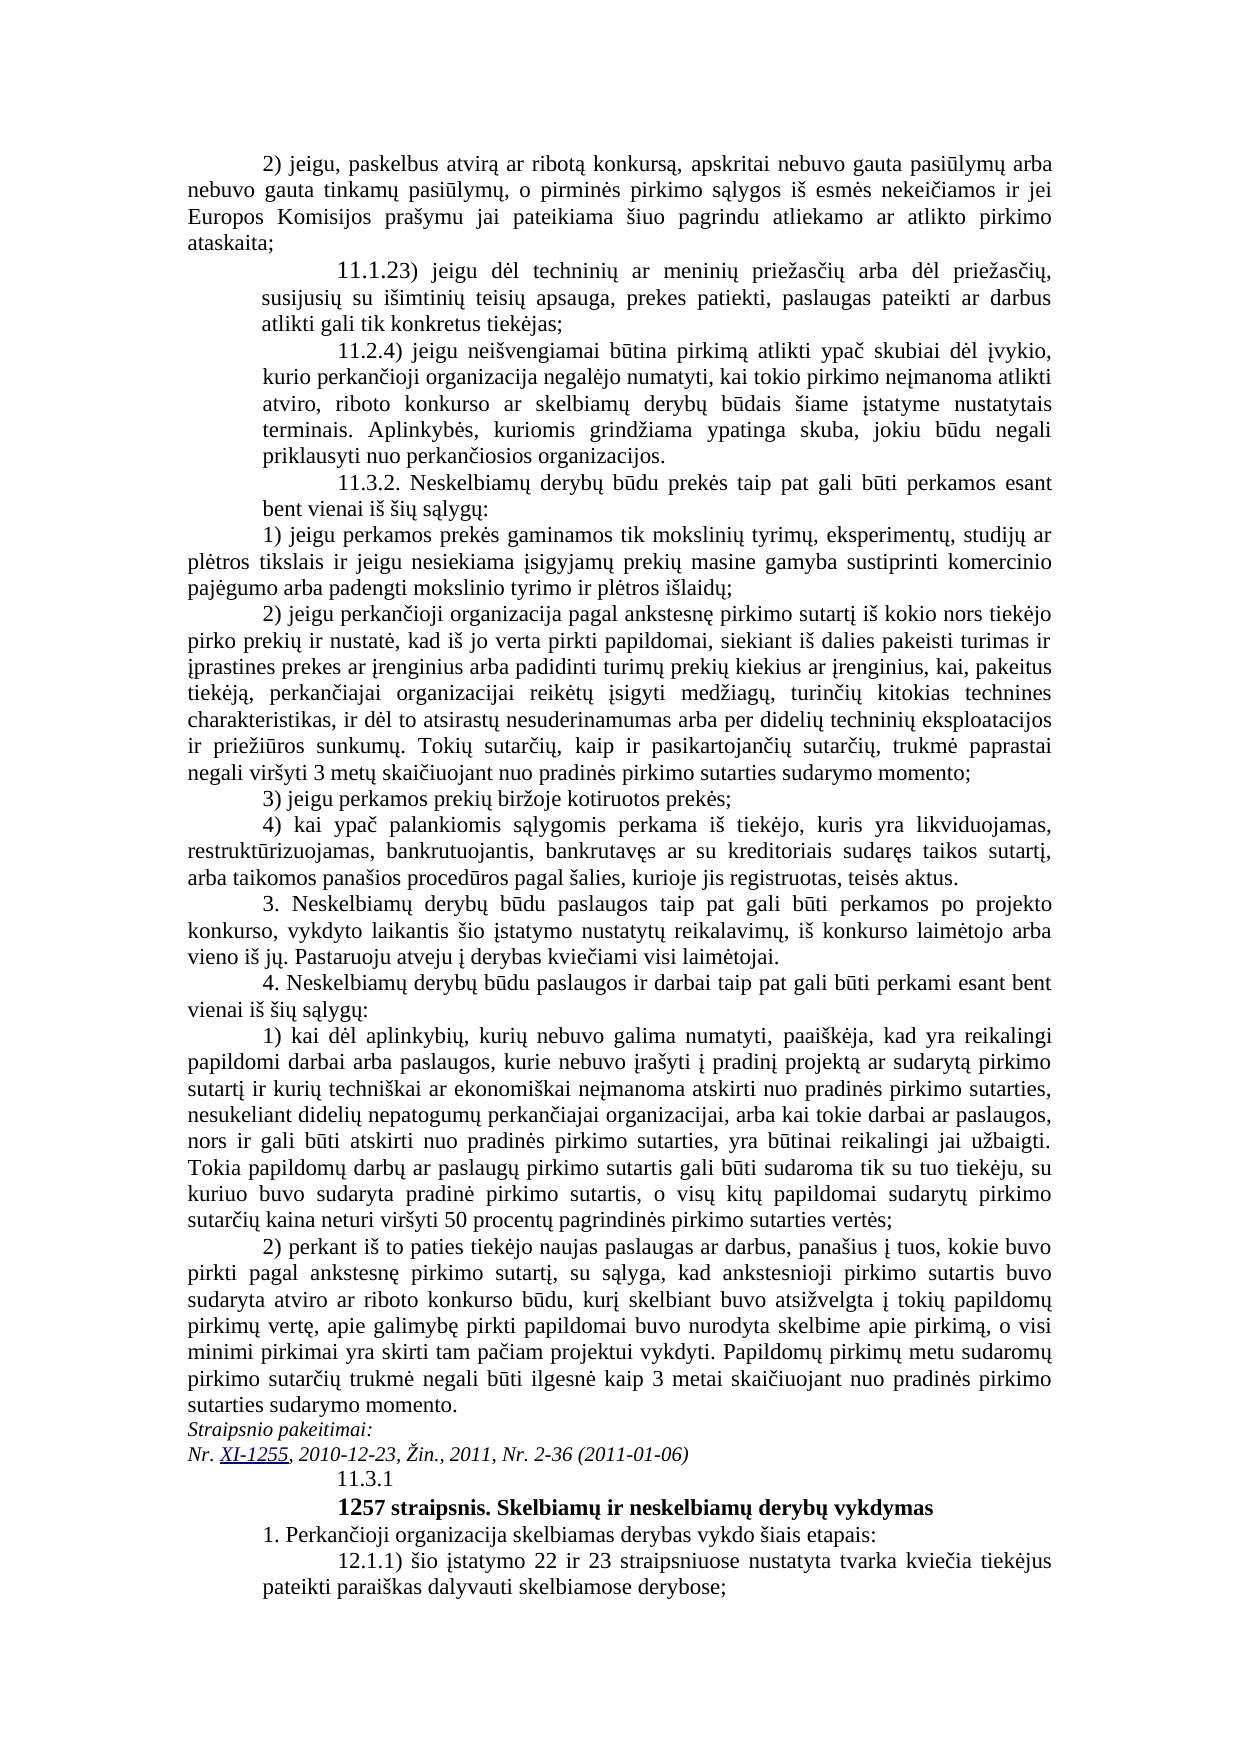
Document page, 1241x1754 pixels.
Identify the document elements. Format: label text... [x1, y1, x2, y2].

subtitle 57 straipsnis. Skelbiamų ir neskelbiamų derybų vykdymas [187, 1492, 1053, 1521]
text 2) jeigu perkančioji organizacija pagal ankstesnę pirkimo sutartį iš kokio nors tiekėjo pirko prekių ir nustatė, kad iš jo verta pirkti papildomai, siekiant iš dalies pakeisti turimas ir įprastines prekes ar įrenginius arba padidinti turimų prekių kiekius ar įrenginius, kai, pakeitus tiekėją, perkančiajai organizacijai reikėtų įsigyti medžiagų, turinčių kitokias technines charakteristikas, ir dėl to atsirastų nesuderinamumas arba per didelių techninių eksploatacijos ir priežiūros sunkumų. Tokių sutarčių, kaip ir pasikartojančių sutarčių, trukmė paprastai negali viršyti 3 metų skaičiuojant nuo pradinės pirkimo sutarties sudarymo momento; [187, 600, 1053, 785]
subtitle 2. Neskelbiamų derybų būdu prekės taip pat gali būti perkamos esant bent vienai iš šių sąlygų: [187, 469, 1053, 521]
subtitle 3) jeigu dėl techninių ar meninių priežasčių arba dėl priežasčių, susijusių su išimtinių teisių apsauga, prekes patiekti, paslaugas pateikti ar darbus atlikti gali tik konkretus tiekėjas; [187, 255, 1053, 337]
text 4. Neskelbiamų derybų būdu paslaugos ir darbai taip pat gali būti perkami esant bent vienai iš šių sąlygų: [187, 969, 1053, 1022]
text 1) jeigu perkamos prekės gaminamos tik mokslinių tyrimų, eksperimentų, studijų ar plėtros tikslais ir jeigu nesiekiama įsigyjamų prekių masine gamyba sustiprinti komercinio pajėgumo arba padengti mokslinio tyrimo ir plėtros išlaidų; [187, 521, 1053, 600]
text 3. Neskelbiamų derybų būdu paslaugos taip pat gali būti perkamos po projekto konkurso, vykdyto laikantis šio įstatymo nustatytų reikalavimų, iš konkurso laimėtojo arba vieno iš jų. Pastaruoju atveju į derybas kviečiami visi laimėtojai. [187, 890, 1053, 969]
subtitle 1) šio įstatymo 22 ir 23 straipsniuose nustatyta tvarka kviečia tiekėjus pateikti paraiškas dalyvauti skelbiamose derybose; [187, 1547, 1053, 1600]
text 3) jeigu perkamos prekių biržoje kotiruotos prekės; [187, 785, 1053, 811]
text Straipsnio pakeitimai: [187, 1417, 1053, 1441]
text 4) kai ypač palankiomis sąlygomis perkama iš tiekėjo, kuris yra likviduojamas, restruktūrizuojamas, bankrutuojantis, bankrutavęs ar su kreditoriais sudaręs taikos sutartį, arba taikomos panašios procedūros pagal šalies, kurioje jis registruotas, teisės aktus. [187, 811, 1053, 890]
text Nr. XI-1255, 2010-12-23, Žin., 2011, Nr. 2-36 (2011-01-06) [187, 1441, 1053, 1466]
text 2) jeigu, paskelbus atvirą ar ribotą konkursą, apskritai nebuvo gauta pasiūlymų arba nebuvo gauta tinkamų pasiūlymų, o pirminės pirkimo sąlygos iš esmės nekeičiamos ir jei Europos Komisijos prašymu jai pateikiama šiuo pagrindu atliekamo ar atlikto pirkimo ataskaita; [187, 150, 1053, 255]
text 1) kai dėl aplinkybių, kurių nebuvo galima numatyti, paaiškėja, kad yra reikalingi papildomi darbai arba paslaugos, kurie nebuvo įrašyti į pradinį projektą ar sudarytą pirkimo sutartį ir kurių techniškai ar ekonomiškai neįmanoma atskirti nuo pradinės pirkimo sutarties, nesukeliant didelių nepatogumų perkančiajai organizacijai, arba kai tokie darbai ar paslaugos, nors ir gali būti atskirti nuo pradinės pirkimo sutarties, yra būtinai reikalingi jai užbaigti. Tokia papildomų darbų ar paslaugų pirkimo sutartis gali būti sudaroma tik su tuo tiekėju, su kuriuo buvo sudaryta pradinė pirkimo sutartis, o visų kitų papildomai sudarytų pirkimo sutarčių kaina neturi viršyti 50 procentų pagrindinės pirkimo sutarties vertės; [187, 1022, 1053, 1233]
subtitle 4) jeigu neišvengiamai būtina pirkimą atlikti ypač skubiai dėl įvykio, kurio perkančioji organizacija negalėjo numatyti, kai tokio pirkimo neįmanoma atlikti atviro, riboto konkurso ar skelbiamų derybų būdais šiame įstatyme nustatytais terminais. Aplinkybės, kuriomis grindžiama ypatinga skuba, jokiu būdu negali priklausyti nuo perkančiosios organizacijos. [187, 337, 1053, 469]
text 2) perkant iš to paties tiekėjo naujas paslaugas ar darbus, panašius į tuos, kokie buvo pirkti pagal ankstesnę pirkimo sutartį, su sąlyga, kad ankstesnioji pirkimo sutartis buvo sudaryta atviro ar riboto konkurso būdu, kurį skelbiant buvo atsižvelgta į tokių papildomų pirkimų vertę, apie galimybę pirkti papildomai buvo nurodyta skelbime apie pirkimą, o visi minimi pirkimai yra skirti tam pačiam projektui vykdyti. Papildomų pirkimų metu sudaromų pirkimo sutarčių trukmė negali būti ilgesnė kaip 3 metai skaičiuojant nuo pradinės pirkimo sutarties sudarymo momento. [187, 1233, 1053, 1417]
text 1. Perkančioji organizacija skelbiamas derybas vykdo šiais etapais: [187, 1521, 1053, 1547]
